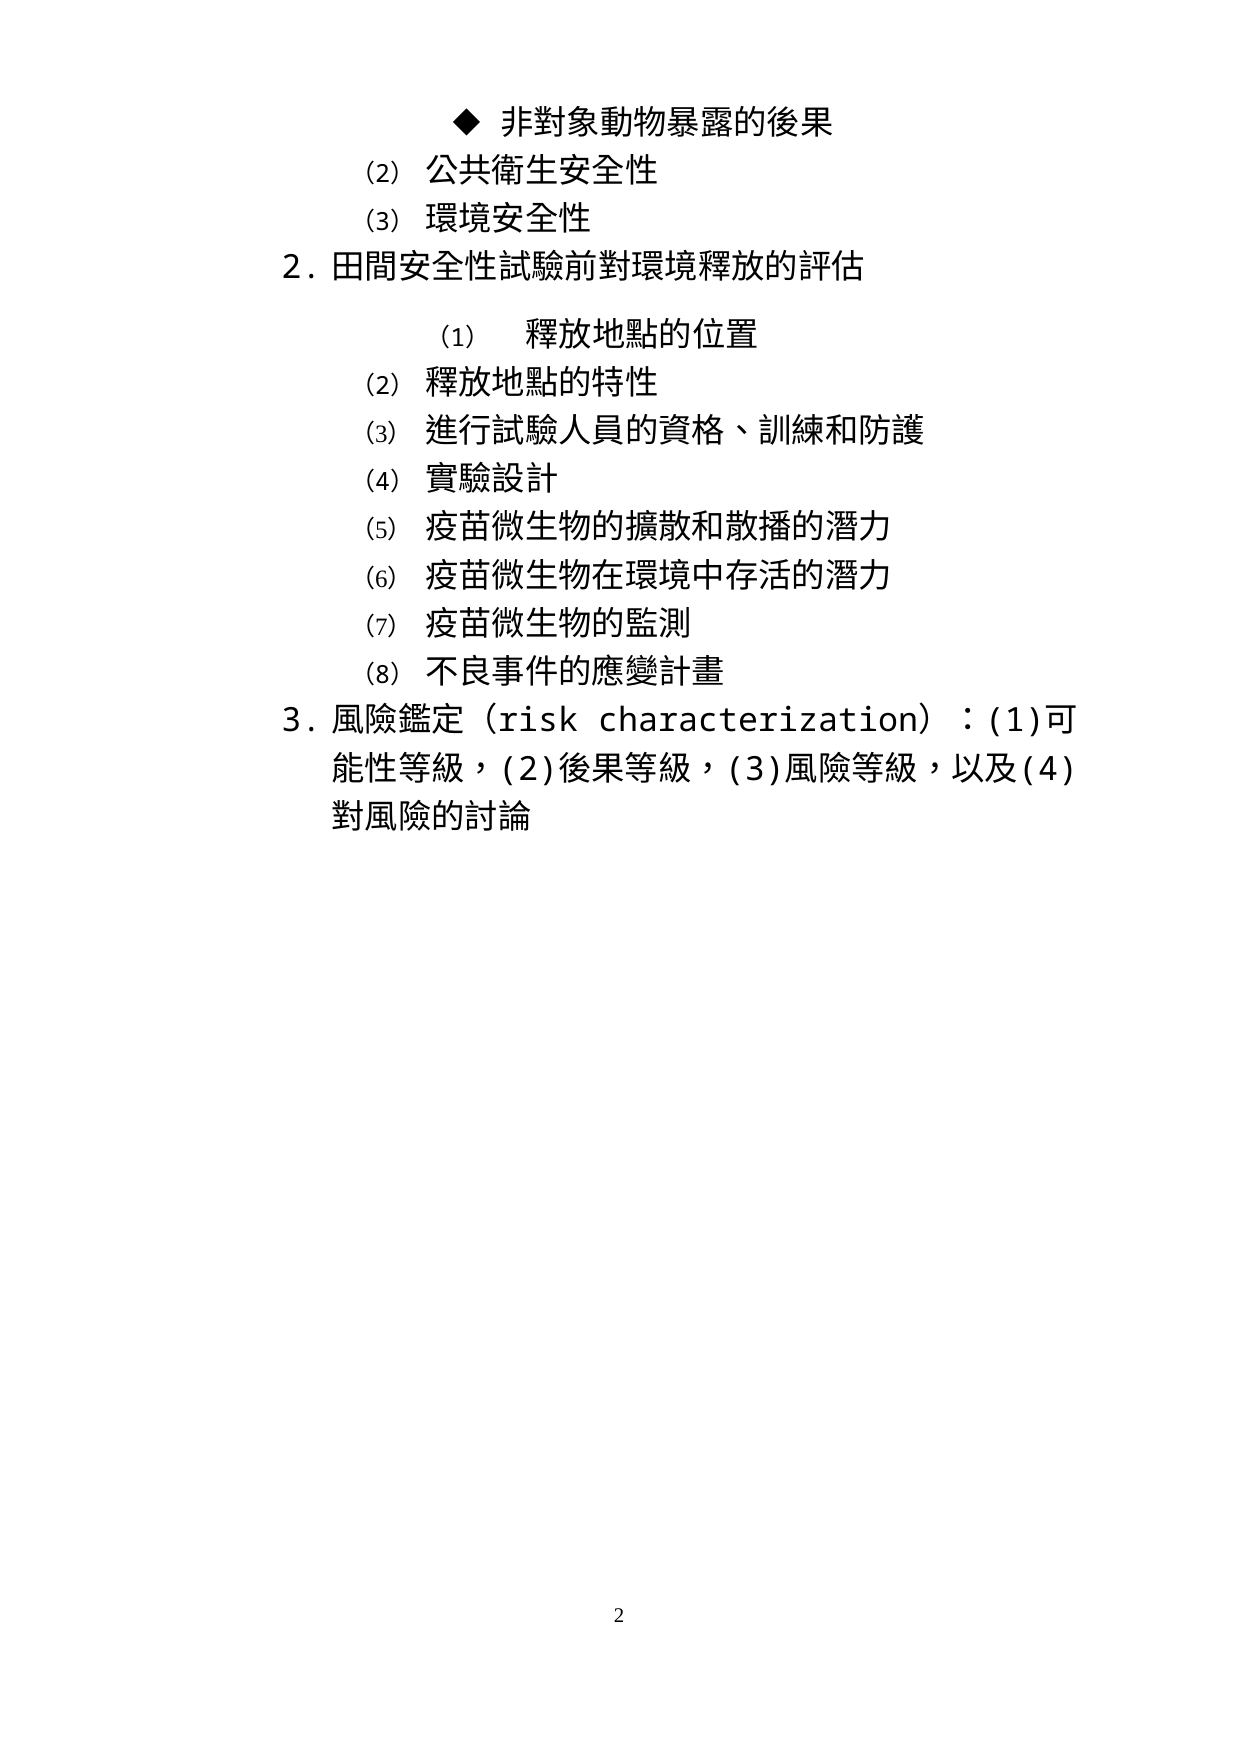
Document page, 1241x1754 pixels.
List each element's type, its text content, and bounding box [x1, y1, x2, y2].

list 非對象動物暴露的後果 [450, 96, 1087, 144]
list 實驗設計 [350, 452, 1087, 500]
list 風險鑑定（risk characterization）：(1)可能性等級，(2)後果等級，(3)風險等級，以及(4)對風險的討論 [281, 693, 1087, 838]
list 疫苗微生物的監測 [350, 597, 1087, 645]
list 疫苗微生物的擴散和散播的潛力 [350, 500, 1087, 548]
list 不良事件的應變計畫 [350, 645, 1087, 693]
list 公共衛生安全性 [350, 144, 1087, 192]
list 釋放地點的位置 [425, 307, 1087, 356]
list 進行試驗人員的資格、訓練和防護 [350, 404, 1087, 452]
list 釋放地點的特性 [350, 356, 1087, 404]
list 環境安全性 [350, 192, 1087, 240]
list 疫苗微生物在環境中存活的潛力 [350, 548, 1087, 597]
list 田間安全性試驗前對環境釋放的評估 [281, 240, 1087, 289]
